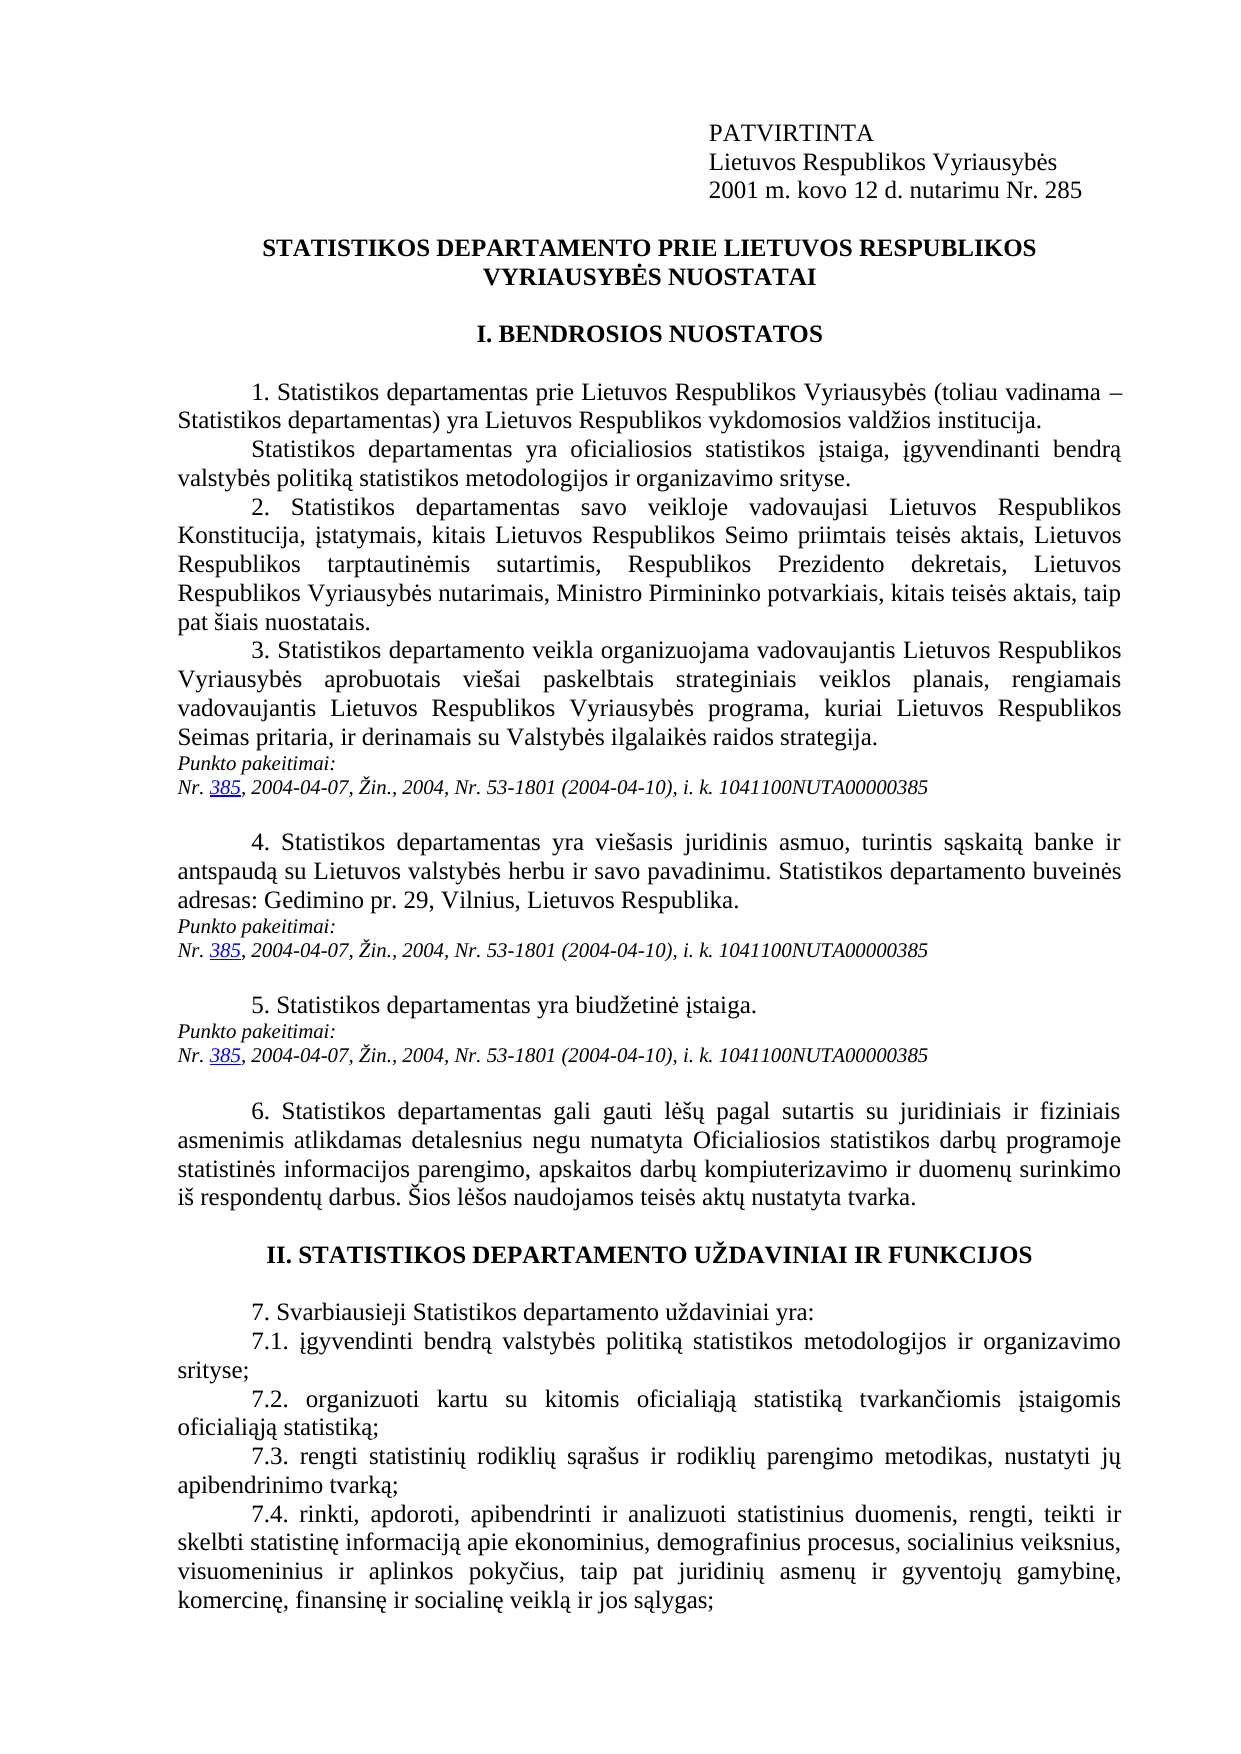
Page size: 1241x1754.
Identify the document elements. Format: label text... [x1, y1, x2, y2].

text 2. Statistikos departamentas savo veikloje vadovaujasi Lietuvos Respublikos Konstitucija, įstatymais, kitais Lietuvos Respublikos Seimo priimtais teisės aktais, Lietuvos Respublikos tarptautinėmis sutartimis, Respublikos Prezidento dekretais, Lietuvos Respublikos Vyriausybės nutarimais, Ministro Pirmininko potvarkiais, kitais teisės aktais, taip pat šiais nuostatais. [177, 492, 1122, 636]
text I. Bendrosios nuostatos [177, 319, 1122, 348]
text 6. Statistikos departamentas gali gauti lėšų pagal sutartis su juridiniais ir fiziniais asmenimis atlikdamas detalesnius negu numatyta Oficialiosios statistikos darbų programoje statistinės informacijos parengimo, apskaitos darbų kompiuterizavimo ir duomenų surinkimo iš respondentų darbus. Šios lėšos naudojamos teisės aktų nustatyta tvarka. [177, 1096, 1122, 1211]
text 5. Statistikos departamentas yra biudžetinė įstaiga. [177, 991, 1122, 1019]
text Statistikos departamento prie Lietuvos Respublikos Vyriausybės nuostatai [177, 233, 1122, 291]
text 2001 m. kovo 12 d. nutarimu Nr. 285 [709, 176, 1122, 204]
text Nr. 385, 2004-04-07, Žin., 2004, Nr. 53-1801 (2004-04-10), i. k. 1041100NUTA00000385 [177, 775, 1122, 799]
text 3. Statistikos departamento veikla organizuojama vadovaujantis Lietuvos Respublikos Vyriausybės aprobuotais viešai paskelbtais strateginiais veiklos planais, rengiamais vadovaujantis Lietuvos Respublikos Vyriausybės programa, kuriai Lietuvos Respublikos Seimas pritaria, ir derinamais su Valstybės ilgalaikės raidos strategija. [177, 636, 1122, 751]
text 1. Statistikos departamentas prie Lietuvos Respublikos Vyriausybės (toliau vadinama – Statistikos departamentas) yra Lietuvos Respublikos vykdomosios valdžios institucija. [177, 377, 1122, 434]
text 7. Svarbiausieji Statistikos departamento uždaviniai yra: [177, 1297, 1122, 1326]
text Punkto pakeitimai: [177, 914, 1122, 938]
text 4. Statistikos departamentas yra viešasis juridinis asmuo, turintis sąskaitą banke ir antspaudą su Lietuvos valstybės herbu ir savo pavadinimu. Statistikos departamento buveinės adresas: Gedimino pr. 29, Vilnius, Lietuvos Respublika. [177, 827, 1122, 914]
text 7.3. rengti statistinių rodiklių sąrašus ir rodiklių parengimo metodikas, nustatyti jų apibendrinimo tvarką; [177, 1441, 1122, 1499]
text Punkto pakeitimai: [177, 751, 1122, 775]
text 7.1. įgyvendinti bendrą valstybės politiką statistikos metodologijos ir organizavimo srityse; [177, 1326, 1122, 1384]
text Lietuvos Respublikos Vyriausybės [709, 147, 1122, 176]
text 7.2. organizuoti kartu su kitomis oficialiąją statistiką tvarkančiomis įstaigomis oficialiąją statistiką; [177, 1384, 1122, 1441]
text 7.4. rinkti, apdoroti, apibendrinti ir analizuoti statistinius duomenis, rengti, teikti ir skelbti statistinę informaciją apie ekonominius, demografinius procesus, socialinius veiksnius, visuomeninius ir aplinkos pokyčius, taip pat juridinių asmenų ir gyventojų gamybinę, komercinę, finansinę ir socialinę veiklą ir jos sąlygas; [177, 1499, 1122, 1614]
text Nr. 385, 2004-04-07, Žin., 2004, Nr. 53-1801 (2004-04-10), i. k. 1041100NUTA00000385 [177, 1043, 1122, 1067]
text II. Statistikos departamento uždaviniai ir funkcijos [177, 1240, 1122, 1269]
text Statistikos departamentas yra oficialiosios statistikos įstaiga, įgyvendinanti bendrą valstybės politiką statistikos metodologijos ir organizavimo srityse. [177, 434, 1122, 492]
text PATVIRTINTA [177, 118, 1122, 147]
text Nr. 385, 2004-04-07, Žin., 2004, Nr. 53-1801 (2004-04-10), i. k. 1041100NUTA00000385 [177, 938, 1122, 962]
text Punkto pakeitimai: [177, 1019, 1122, 1043]
